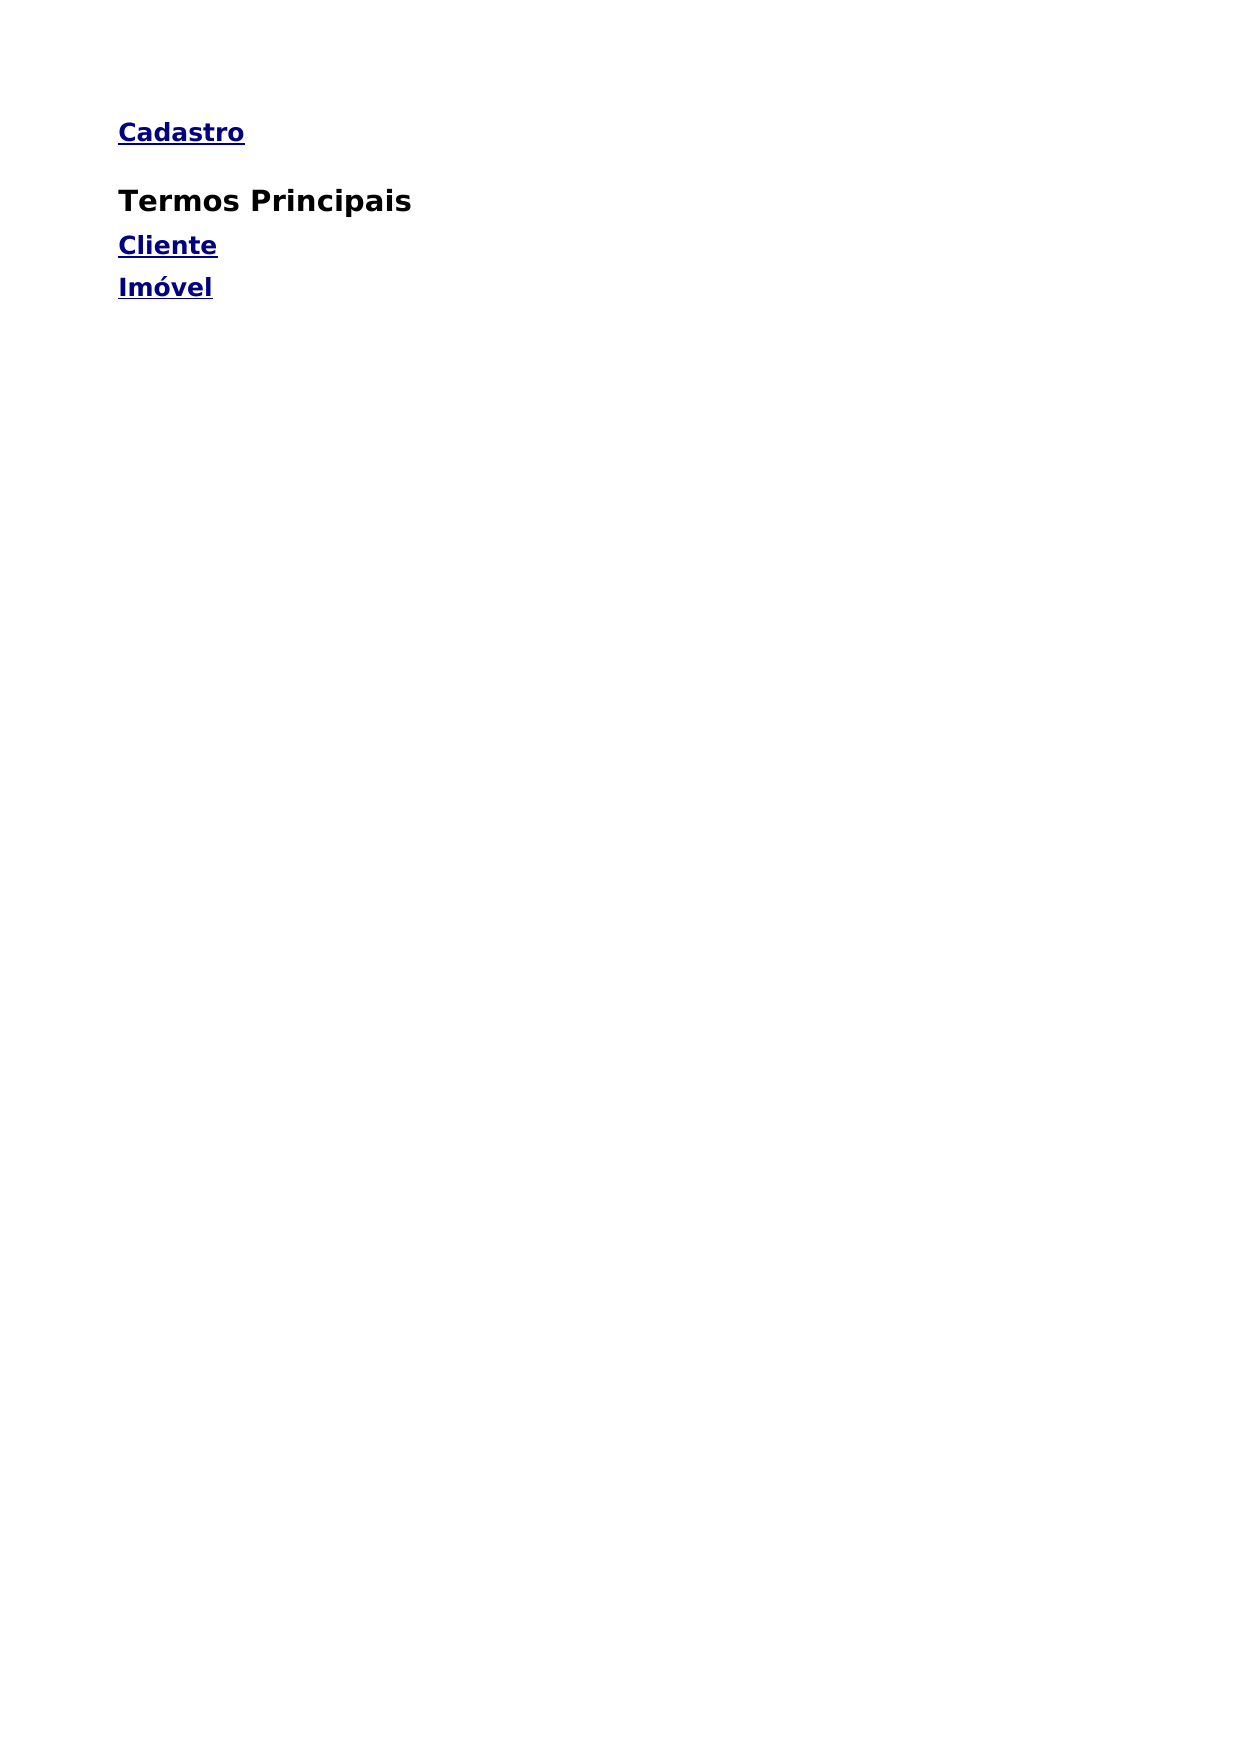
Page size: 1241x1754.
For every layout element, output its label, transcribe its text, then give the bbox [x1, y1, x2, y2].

text Cliente [118, 231, 1122, 260]
text Cadastro [118, 118, 1122, 147]
subtitle Termos Principais [118, 185, 1122, 219]
text Imóvel [118, 273, 1122, 302]
